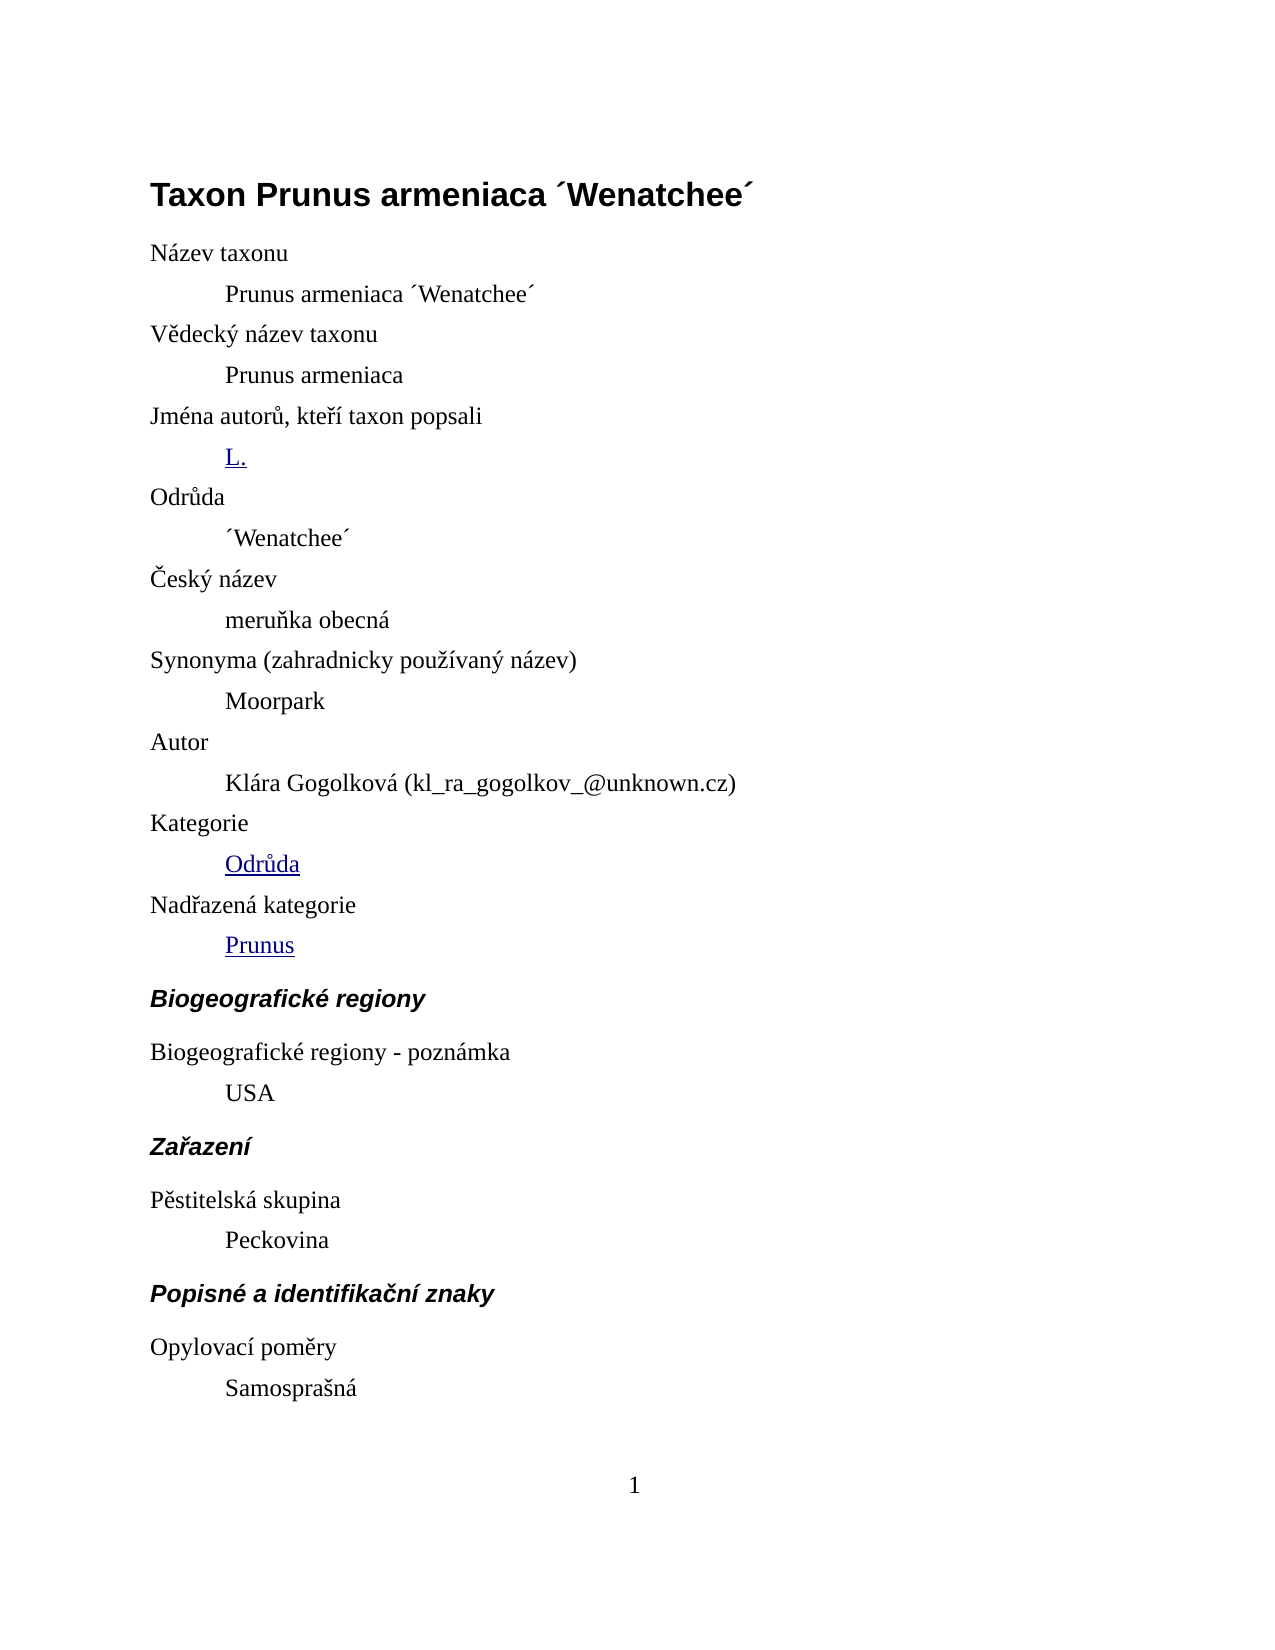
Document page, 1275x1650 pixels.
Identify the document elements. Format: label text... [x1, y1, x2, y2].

text Jména autorů, kteří taxon popsali [150, 401, 1125, 430]
text Synonyma (zahradnicky používaný název) [150, 645, 1125, 674]
text Prunus armeniaca ´Wenatchee´ [225, 279, 1125, 308]
text Opylovací poměry [150, 1332, 1125, 1361]
text Pěstitelská skupina [150, 1185, 1125, 1213]
text Biogeografické regiony - poznámka [150, 1037, 1125, 1066]
text Vědecký název taxonu [150, 319, 1125, 348]
text Peckovina [225, 1226, 1125, 1254]
text ´Wenatchee´ [225, 523, 1125, 552]
subtitle Taxon Prunus armeniaca ´Wenatchee´ [150, 175, 1125, 214]
text Samosprašná [225, 1373, 1125, 1402]
subtitle Popisné a identifikační znaky [150, 1279, 1125, 1308]
subtitle Zařazení [150, 1132, 1125, 1160]
text Odrůda [225, 849, 1125, 878]
text Autor [150, 727, 1125, 756]
text Název taxonu [150, 238, 1125, 267]
text Klára Gogolková (kl_ra_gogolkov_@unknown.cz) [225, 768, 1125, 796]
text L. [225, 442, 1125, 471]
text Odrůda [150, 482, 1125, 511]
text Kategorie [150, 808, 1125, 837]
subtitle Biogeografické regiony [150, 984, 1125, 1013]
text Moorpark [225, 686, 1125, 715]
text Nadřazená kategorie [150, 890, 1125, 918]
text Prunus [225, 931, 1125, 959]
text meruňka obecná [225, 605, 1125, 633]
text USA [225, 1078, 1125, 1107]
text Prunus armeniaca [225, 360, 1125, 389]
text Český název [150, 564, 1125, 593]
